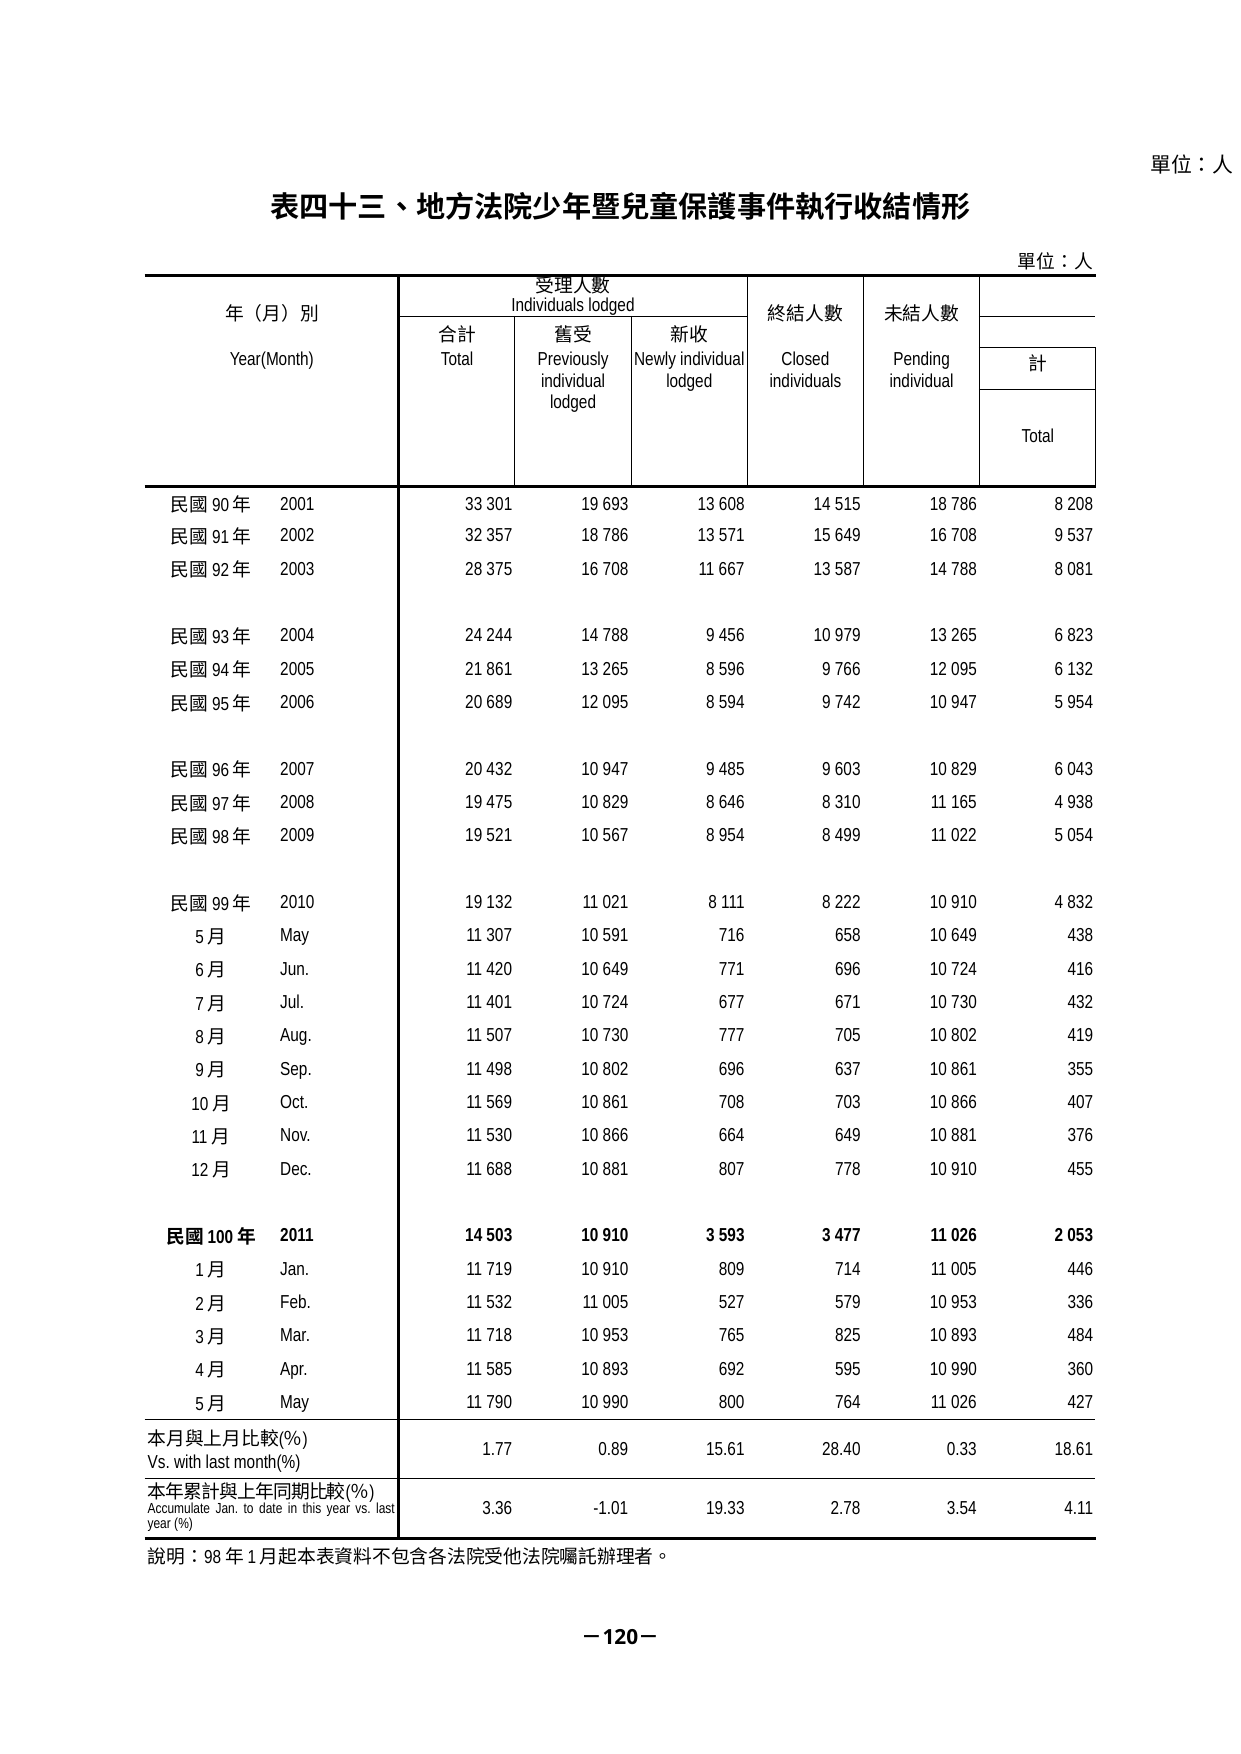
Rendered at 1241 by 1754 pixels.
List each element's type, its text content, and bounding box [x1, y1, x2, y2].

table_cell 777 [631, 1019, 747, 1052]
table_header [980, 277, 1096, 316]
table_cell 民國 96年 [145, 752, 277, 785]
table_cell 9 456 [631, 619, 747, 652]
table_cell [145, 852, 277, 885]
text [1150, 141, 1240, 148]
table_cell 10 861 [863, 1052, 979, 1085]
text [1150, 173, 1240, 181]
table_cell 10 567 [515, 819, 631, 852]
table_cell 11 718 [400, 1319, 515, 1352]
text 單位：人 [148, 247, 1092, 274]
table_cell 6 132 [979, 652, 1096, 685]
table_cell 10 649 [515, 952, 631, 985]
table_cell 19 521 [400, 819, 515, 852]
table_cell [747, 719, 863, 752]
table_cell 民國 91年 [145, 519, 277, 552]
table_cell 11 790 [400, 1385, 515, 1418]
table_cell 10 910 [863, 1152, 979, 1185]
table_cell 11 688 [400, 1152, 515, 1185]
table_cell 11 026 [863, 1385, 979, 1418]
table_cell 8月 [145, 1019, 277, 1052]
table_cell 360 [979, 1352, 1096, 1385]
table_cell 11 165 [863, 785, 979, 818]
table_cell [145, 1185, 277, 1218]
table_cell Feb. [277, 1285, 397, 1318]
table_cell 14 788 [515, 619, 631, 652]
table_cell 新收 [632, 317, 747, 347]
table_cell 2011 [277, 1219, 397, 1252]
table_cell 3.36 [400, 1479, 515, 1537]
table_cell [400, 852, 515, 885]
table_cell 民國 99年 [145, 885, 277, 918]
table_cell Jul. [277, 985, 397, 1018]
table_cell 10 730 [863, 985, 979, 1018]
table_cell 778 [747, 1152, 863, 1185]
table_cell 14 788 [863, 552, 979, 585]
table_cell 407 [979, 1085, 1096, 1118]
table_cell 807 [631, 1152, 747, 1185]
table_cell 336 [979, 1285, 1096, 1318]
table_cell 11 498 [400, 1052, 515, 1085]
table_cell 18 786 [863, 488, 979, 518]
table_cell Apr. [277, 1352, 397, 1385]
table_cell 3月 [145, 1319, 277, 1352]
table_cell 809 [631, 1252, 747, 1285]
table_cell 10 953 [515, 1319, 631, 1352]
table_cell 10 893 [515, 1352, 631, 1385]
table_cell 32 357 [400, 519, 515, 552]
table_header 未結人數 [864, 277, 979, 347]
table_cell [979, 719, 1096, 752]
table_cell 民國 94年 [145, 652, 277, 685]
table_header 終結人數 [748, 277, 863, 347]
table_cell 9 742 [747, 685, 863, 718]
table_cell [747, 585, 863, 618]
table_cell 本月與上月比較(％) Vs. with last month(%) [145, 1420, 397, 1477]
table_cell 9 766 [747, 652, 863, 685]
table_cell [863, 1185, 979, 1218]
table_cell 15.61 [631, 1420, 747, 1477]
table_cell [277, 585, 397, 618]
table_cell 11 569 [400, 1085, 515, 1118]
table_header 受理人數 Individuals lodged [400, 277, 747, 316]
table_cell 771 [631, 952, 747, 985]
table_cell 12月 [145, 1152, 277, 1185]
table_cell 484 [979, 1319, 1096, 1352]
table_cell 2004 [277, 619, 397, 652]
table_cell 10 829 [863, 752, 979, 785]
table_cell [979, 852, 1096, 885]
table_cell 13 608 [631, 488, 747, 518]
table_cell 2009 [277, 819, 397, 852]
table_cell 11 530 [400, 1119, 515, 1152]
table_cell Total [400, 347, 514, 483]
table_cell 民國 98年 [145, 819, 277, 852]
table_cell Dec. [277, 1152, 397, 1185]
text 表四十三、地方法院少年暨兒童保護事件執行收結情形 [148, 183, 1092, 225]
table_cell 8 208 [979, 488, 1096, 518]
table_cell [277, 1185, 397, 1218]
table_cell 2 053 [979, 1219, 1096, 1252]
table_cell 2002 [277, 519, 397, 552]
table_cell 10 910 [515, 1219, 631, 1252]
table_cell 9 537 [979, 519, 1096, 552]
table_cell 2003 [277, 552, 397, 585]
table_cell [979, 585, 1096, 618]
table_cell 9 485 [631, 752, 747, 785]
table_cell 20 689 [400, 685, 515, 718]
table_cell 民國 90年 [145, 488, 277, 518]
table_cell 696 [747, 952, 863, 985]
table_cell [863, 852, 979, 885]
table_cell 11 021 [515, 885, 631, 918]
table_cell 14 515 [747, 488, 863, 518]
table_cell [631, 1185, 747, 1218]
table_cell 2006 [277, 685, 397, 718]
table_cell 8 081 [979, 552, 1096, 585]
table_cell 677 [631, 985, 747, 1018]
table_cell 10 724 [863, 952, 979, 985]
table_cell 10 947 [863, 685, 979, 718]
table_cell 11 667 [631, 552, 747, 585]
table_cell 703 [747, 1085, 863, 1118]
table_cell 3.54 [863, 1479, 979, 1537]
table_cell 10 730 [515, 1019, 631, 1052]
table_cell 2001 [277, 488, 397, 518]
table_cell [863, 585, 979, 618]
table_cell Jun. [277, 952, 397, 985]
table_cell [277, 719, 397, 752]
table_cell 33 301 [400, 488, 515, 518]
table_cell 計 [980, 348, 1095, 389]
table_cell 11 401 [400, 985, 515, 1018]
table_cell 13 265 [863, 619, 979, 652]
table_cell 11 420 [400, 952, 515, 985]
table_cell 416 [979, 952, 1096, 985]
table_cell 15 649 [747, 519, 863, 552]
text 說明：98年1月起本表資料不包含各法院受他法院囑託辦理者。 [148, 1542, 1092, 1569]
table_cell [400, 1185, 515, 1218]
table_cell 19.33 [631, 1479, 747, 1537]
table_cell 10 910 [515, 1252, 631, 1285]
table_cell 28.40 [747, 1420, 863, 1477]
table_cell Closed individuals [748, 347, 863, 483]
table_cell 419 [979, 1019, 1096, 1052]
table_cell 432 [979, 985, 1096, 1018]
table_cell 11 532 [400, 1285, 515, 1318]
table_cell 民國 92年 [145, 552, 277, 585]
table_cell 10 990 [863, 1352, 979, 1385]
table_cell 8 596 [631, 652, 747, 685]
table_cell 455 [979, 1152, 1096, 1185]
table_cell 民國100年 [145, 1219, 277, 1252]
table_cell 10 947 [515, 752, 631, 785]
table_cell 10 591 [515, 919, 631, 952]
table_cell 825 [747, 1319, 863, 1352]
table_cell Pending individual [864, 347, 979, 483]
table_cell 649 [747, 1119, 863, 1152]
table_cell 13 265 [515, 652, 631, 685]
table_cell 10 881 [863, 1119, 979, 1152]
table_cell 3 477 [747, 1219, 863, 1252]
table_cell 8 222 [747, 885, 863, 918]
table_cell 13 571 [631, 519, 747, 552]
table_cell 10 953 [863, 1285, 979, 1318]
table_cell 355 [979, 1052, 1096, 1085]
table_cell [631, 852, 747, 885]
table_cell 800 [631, 1385, 747, 1418]
table_cell 8 499 [747, 819, 863, 852]
table_cell [979, 1185, 1096, 1218]
table_cell [747, 1185, 863, 1218]
table_cell 438 [979, 919, 1096, 952]
table_cell 11 022 [863, 819, 979, 852]
table_cell 664 [631, 1119, 747, 1152]
table_cell [631, 719, 747, 752]
table_cell [631, 585, 747, 618]
table_cell 427 [979, 1385, 1096, 1418]
table_cell 3 593 [631, 1219, 747, 1252]
table_cell 5月 [145, 919, 277, 952]
table_cell Previously individual lodged [515, 347, 631, 483]
table_cell 9月 [145, 1052, 277, 1085]
table_cell 2007 [277, 752, 397, 785]
text 單位：人 [1150, 148, 1240, 173]
table_cell Total [980, 390, 1095, 483]
table_cell 5 054 [979, 819, 1096, 852]
table_header 年（月）別 [145, 277, 397, 347]
table_cell 8 310 [747, 785, 863, 818]
table_cell 4.11 [979, 1478, 1096, 1537]
table_cell [400, 585, 515, 618]
table_cell 10 990 [515, 1385, 631, 1418]
table_cell 11 026 [863, 1219, 979, 1252]
table_cell 4月 [145, 1352, 277, 1385]
table_cell 579 [747, 1285, 863, 1318]
table_cell Oct. [277, 1085, 397, 1118]
table_cell 8 954 [631, 819, 747, 852]
table_cell 19 132 [400, 885, 515, 918]
table_cell 764 [747, 1385, 863, 1418]
table_cell [515, 852, 631, 885]
table_cell [145, 585, 277, 618]
table_cell Sep. [277, 1052, 397, 1085]
table_cell Year(Month) [145, 347, 397, 483]
table_cell 11 307 [400, 919, 515, 952]
table_cell 13 587 [747, 552, 863, 585]
table_cell 6 043 [979, 752, 1096, 785]
table_cell May [277, 919, 397, 952]
table_cell 11 507 [400, 1019, 515, 1052]
table_cell 舊受 [515, 317, 631, 347]
table_cell 10 829 [515, 785, 631, 818]
table_cell [145, 719, 277, 752]
table_cell 10 802 [515, 1052, 631, 1085]
table_cell 18.61 [979, 1419, 1096, 1477]
table_cell [863, 719, 979, 752]
table_cell 16 708 [863, 519, 979, 552]
table_cell 1.77 [400, 1420, 515, 1477]
table_cell Aug. [277, 1019, 397, 1052]
table_cell 446 [979, 1252, 1096, 1285]
table_cell 0.89 [515, 1420, 631, 1477]
table_cell 2月 [145, 1285, 277, 1318]
table_cell 658 [747, 919, 863, 952]
table_cell [277, 852, 397, 885]
table_cell 20 432 [400, 752, 515, 785]
table_cell 5 954 [979, 685, 1096, 718]
table_cell [400, 719, 515, 752]
table_cell 595 [747, 1352, 863, 1385]
table_cell 24 244 [400, 619, 515, 652]
table_cell 10 649 [863, 919, 979, 952]
table_cell Mar. [277, 1319, 397, 1352]
table_cell 692 [631, 1352, 747, 1385]
table_cell 民國 93年 [145, 619, 277, 652]
table_cell 14 503 [400, 1219, 515, 1252]
table_cell 10 893 [863, 1319, 979, 1352]
table_cell 11 719 [400, 1252, 515, 1285]
table_cell -1.01 [515, 1479, 631, 1537]
table_cell 12 095 [863, 652, 979, 685]
table_cell 10 866 [515, 1119, 631, 1152]
table_cell 10 861 [515, 1085, 631, 1118]
table_cell 2008 [277, 785, 397, 818]
table_cell Jan. [277, 1252, 397, 1285]
table_cell 2005 [277, 652, 397, 685]
table_cell 2010 [277, 885, 397, 918]
table_cell 11 005 [515, 1285, 631, 1318]
table_cell 6 823 [979, 619, 1096, 652]
table_cell 8 646 [631, 785, 747, 818]
table_cell 7月 [145, 985, 277, 1018]
table_cell 671 [747, 985, 863, 1018]
table_cell 4 832 [979, 885, 1096, 918]
table_cell 10 724 [515, 985, 631, 1018]
table_cell 8 594 [631, 685, 747, 718]
table_cell 1月 [145, 1252, 277, 1285]
table_cell 19 693 [515, 488, 631, 518]
table_cell 10月 [145, 1085, 277, 1118]
table_cell [515, 1185, 631, 1218]
table_cell 10 802 [863, 1019, 979, 1052]
table_cell 10 979 [747, 619, 863, 652]
table_cell 705 [747, 1019, 863, 1052]
table_cell 376 [979, 1119, 1096, 1152]
table_cell [515, 719, 631, 752]
table_cell Nov. [277, 1119, 397, 1152]
table_cell 民國 97年 [145, 785, 277, 818]
table_cell 本年累計與上年同期比較(％) Accumulate Jan. to date in this year vs. last year (%) [145, 1479, 397, 1537]
table_cell 637 [747, 1052, 863, 1085]
table_cell 28 375 [400, 552, 515, 585]
table_cell [980, 316, 1096, 347]
table_cell 6月 [145, 952, 277, 985]
table_cell 5月 [145, 1385, 277, 1418]
table_cell 716 [631, 919, 747, 952]
table_cell 21 861 [400, 652, 515, 685]
table_cell Newly individual lodged [632, 347, 747, 483]
table_cell 12 095 [515, 685, 631, 718]
table_cell 11月 [145, 1119, 277, 1152]
table_cell 10 910 [863, 885, 979, 918]
table_cell 18 786 [515, 519, 631, 552]
table_cell 4 938 [979, 785, 1096, 818]
table_cell [515, 585, 631, 618]
table_cell 11 585 [400, 1352, 515, 1385]
table_cell May [277, 1385, 397, 1418]
table_cell [747, 852, 863, 885]
table_cell 11 005 [863, 1252, 979, 1285]
table_cell 714 [747, 1252, 863, 1285]
table_cell 765 [631, 1319, 747, 1352]
table_cell 合計 [400, 317, 514, 347]
table_cell 527 [631, 1285, 747, 1318]
table_cell 0.33 [863, 1420, 979, 1477]
table_cell 10 881 [515, 1152, 631, 1185]
table_cell 708 [631, 1085, 747, 1118]
table_cell 696 [631, 1052, 747, 1085]
table_cell 9 603 [747, 752, 863, 785]
table_cell 8 111 [631, 885, 747, 918]
table_cell 10 866 [863, 1085, 979, 1118]
table_cell 民國 95年 [145, 685, 277, 718]
table_cell 2.78 [747, 1479, 863, 1537]
table_cell 19 475 [400, 785, 515, 818]
table_cell 16 708 [515, 552, 631, 585]
